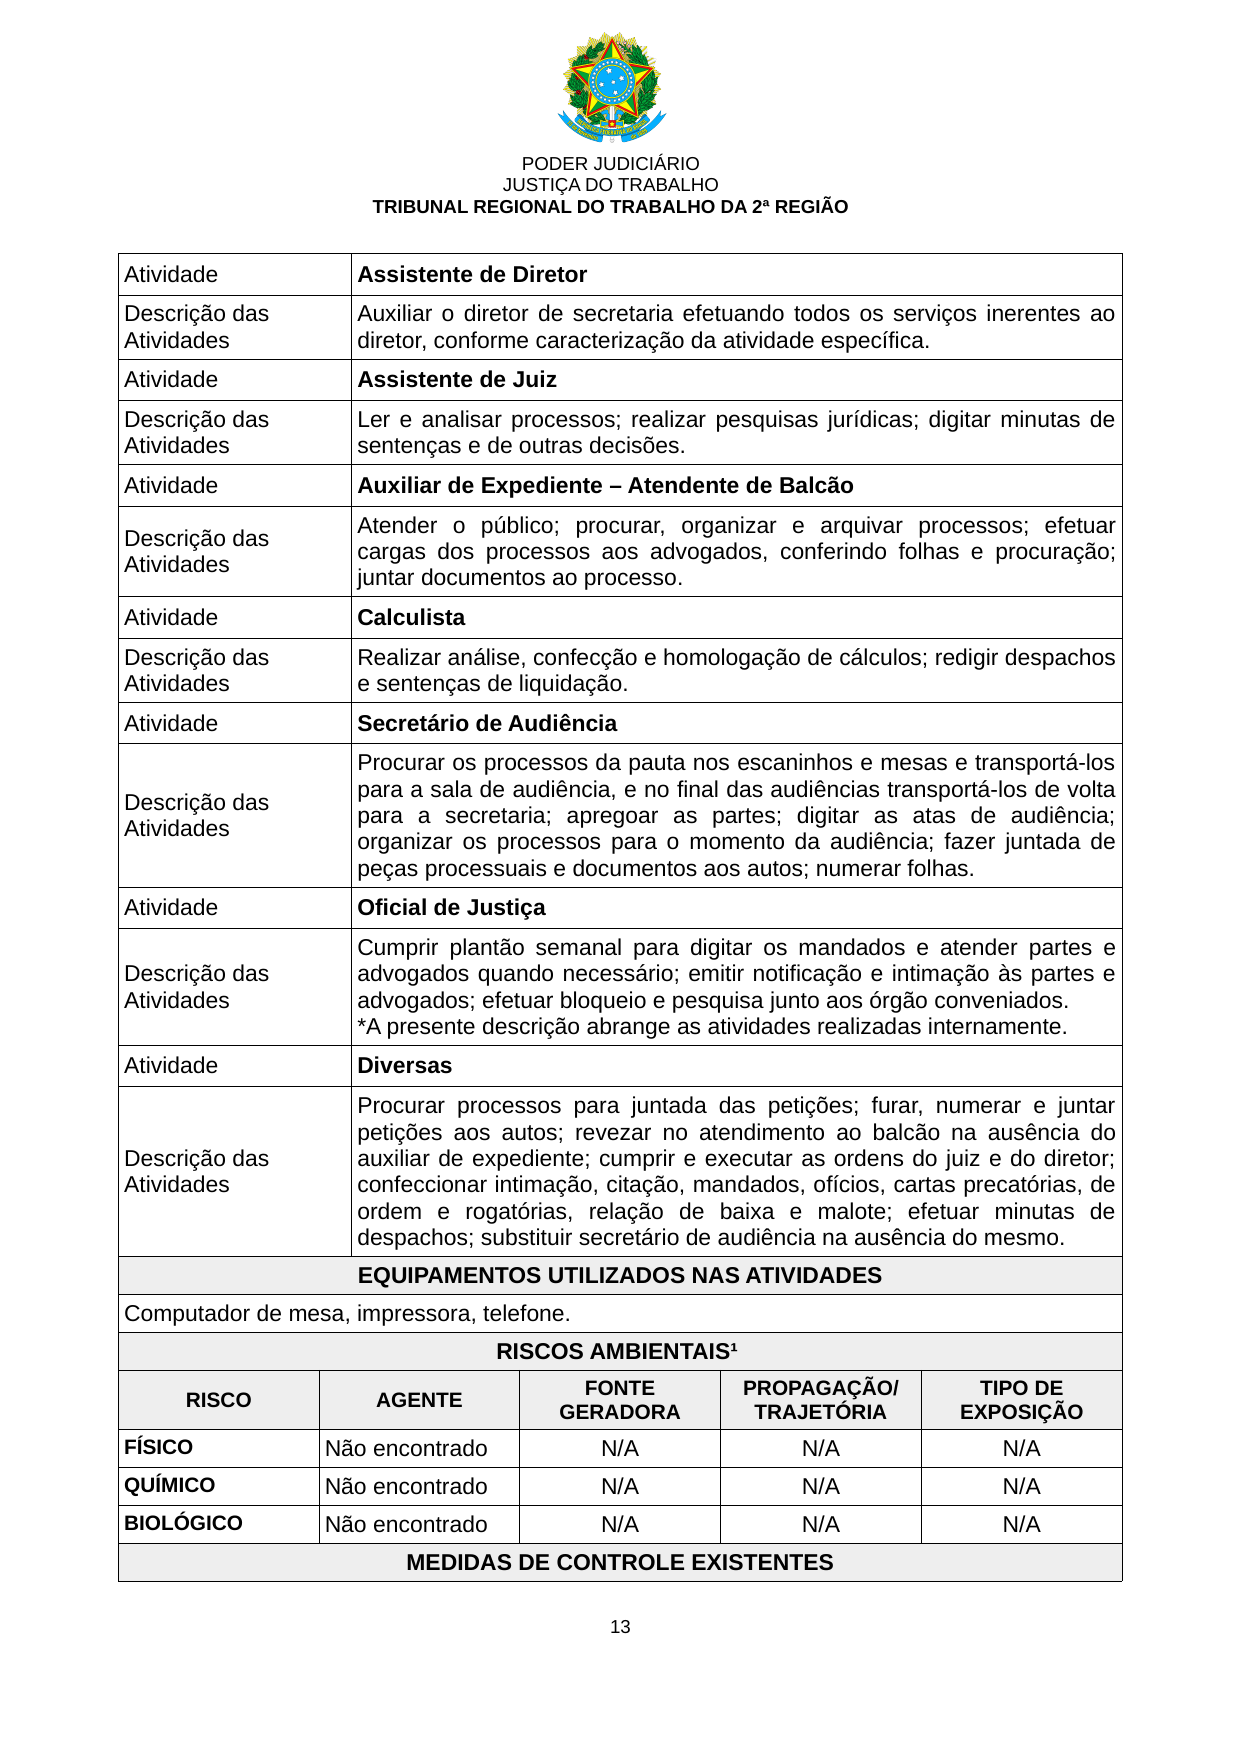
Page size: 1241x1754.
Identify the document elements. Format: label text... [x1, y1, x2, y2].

table_cell Descrição das Atividades [119, 507, 351, 596]
table_cell Não encontrado [320, 1468, 519, 1505]
table_cell Descrição das Atividades [119, 929, 351, 1045]
table_cell Não encontrado [320, 1506, 519, 1543]
table_cell RISCOS AMBIENTAIS¹ [119, 1333, 1122, 1370]
table_cell QUÍMICO [119, 1468, 319, 1505]
table_cell Ler e analisar processos; realizar pesquisas jurídicas; digitar minutas de sentenças e de outras decisões. [352, 401, 1122, 464]
table_cell FÍSICO [119, 1430, 319, 1467]
table_cell Diversas [352, 1046, 1122, 1086]
table_cell Atividade [119, 254, 351, 294]
table_cell N/A [721, 1506, 921, 1543]
table_cell RISCO [119, 1371, 319, 1429]
table_cell N/A [922, 1506, 1122, 1543]
table_cell MEDIDAS DE CONTROLE EXISTENTES [119, 1544, 1122, 1581]
table_cell Descrição das Atividades [119, 401, 351, 464]
table_cell Atividade [119, 1046, 351, 1086]
table_cell EQUIPAMENTOS UTILIZADOS NAS ATIVIDADES [119, 1257, 1122, 1294]
table_cell Realizar análise, confecção e homologação de cálculos; redigir despachos e sentenças de liquidação. [352, 639, 1122, 702]
table_cell Computador de mesa, impressora, telefone. [119, 1295, 1122, 1332]
table_cell AGENTE [320, 1371, 519, 1429]
table_cell Descrição das Atividades [119, 296, 351, 359]
table_cell Auxiliar o diretor de secretaria efetuando todos os serviços inerentes ao diretor, conforme caracterização da atividade específica. [352, 296, 1122, 359]
table_cell Atividade [119, 703, 351, 743]
table_cell Descrição das Atividades [119, 1087, 351, 1256]
table_cell Cumprir plantão semanal para digitar os mandados e atender partes e advogados quando necessário; emitir notificação e intimação às partes e advogados; efetuar bloqueio e pesquisa junto aos órgão conveniados. *A presente descrição abrange as atividades realizadas internamente. [352, 929, 1122, 1045]
table_cell Assistente de Juiz [352, 360, 1122, 400]
table_cell N/A [520, 1506, 720, 1543]
table_cell Atender o público; procurar, organizar e arquivar processos; efetuar cargas dos processos aos advogados, conferindo folhas e procuração; juntar documentos ao processo. [352, 507, 1122, 596]
table_cell Procurar processos para juntada das petições; furar, numerar e juntar petições aos autos; revezar no atendimento ao balcão na ausência do auxiliar de expediente; cumprir e executar as ordens do juiz e do diretor; confeccionar intimação, citação, mandados, ofícios, cartas precatórias, de ordem e rogatórias, relação de baixa e malote; efetuar minutas de despachos; substituir secretário de audiência na ausência do mesmo. [352, 1087, 1122, 1256]
table_cell Assistente de Diretor [352, 254, 1122, 294]
table_cell Procurar os processos da pauta nos escaninhos e mesas e transportá-los para a sala de audiência, e no final das audiências transportá-los de volta para a secretaria; apregoar as partes; digitar as atas de audiência; organizar os processos para o momento da audiência; fazer juntada de peças processuais e documentos aos autos; numerar folhas. [352, 744, 1122, 887]
table_cell PROPAGAÇÃO/ TRAJETÓRIA [721, 1371, 921, 1429]
table_cell Oficial de Justiça [352, 888, 1122, 928]
table_cell Auxiliar de Expediente – Atendente de Balcão [352, 465, 1122, 506]
table_cell Atividade [119, 465, 351, 506]
table_cell BIOLÓGICO [119, 1506, 319, 1543]
table_cell Descrição das Atividades [119, 639, 351, 702]
table_cell Atividade [119, 597, 351, 638]
table_cell Atividade [119, 360, 351, 400]
table_cell TIPO DE EXPOSIÇÃO [922, 1371, 1122, 1429]
table_cell Não encontrado [320, 1430, 519, 1467]
table_cell Atividade [119, 888, 351, 928]
table_cell N/A [520, 1468, 720, 1505]
table_cell N/A [922, 1430, 1122, 1467]
table_cell N/A [922, 1468, 1122, 1505]
table_cell Secretário de Audiência [352, 703, 1122, 743]
table_cell N/A [721, 1468, 921, 1505]
table_cell Descrição das Atividades [119, 744, 351, 887]
table_cell FONTE GERADORA [520, 1371, 720, 1429]
table_cell Calculista [352, 597, 1122, 638]
table_cell N/A [520, 1430, 720, 1467]
table_cell N/A [721, 1430, 921, 1467]
